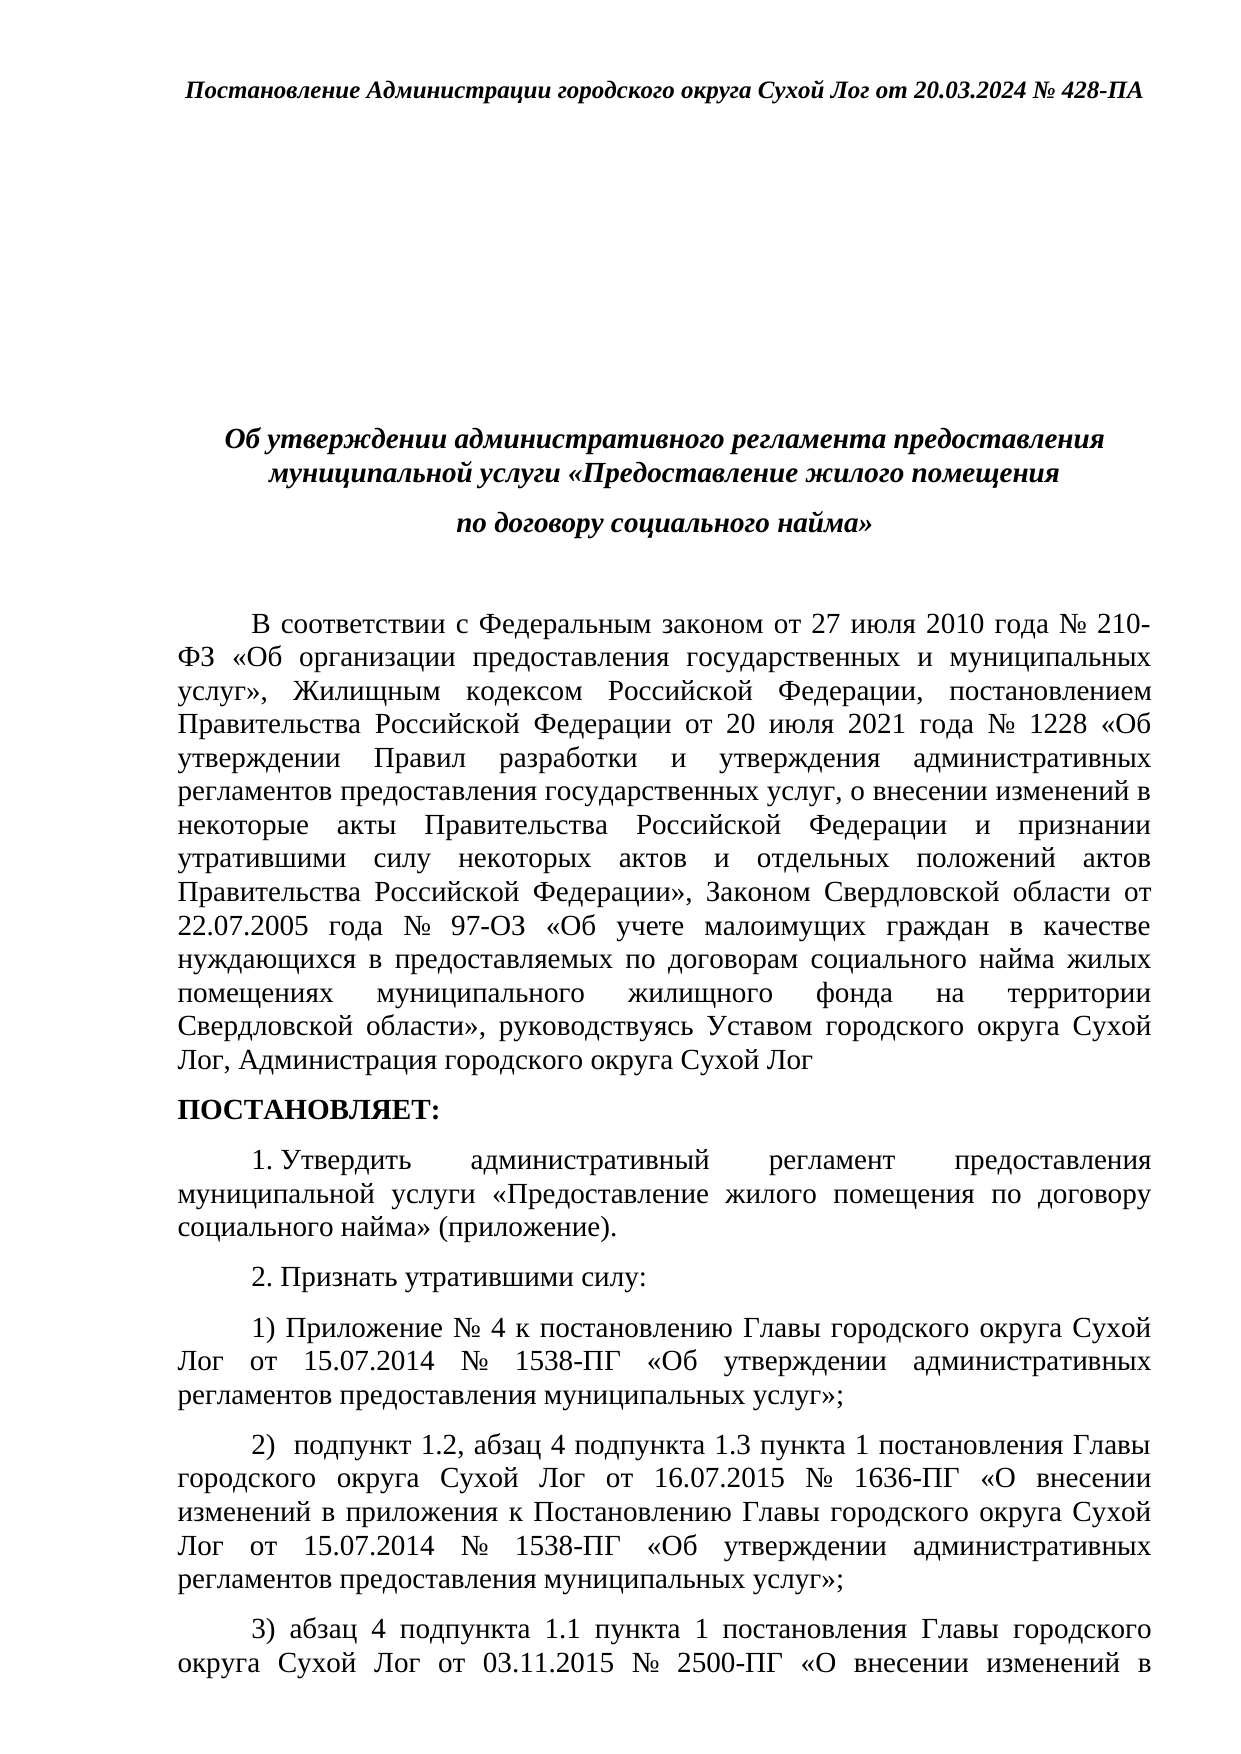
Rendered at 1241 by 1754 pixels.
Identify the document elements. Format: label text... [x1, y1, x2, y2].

text ПОСТАНОВЛЯЕТ: [177, 1092, 1152, 1126]
text Об утверждении административного регламента предоставления муниципальной услуги «Предоставление жилого помещения [177, 422, 1152, 489]
text 3) абзац 4 подпункта 1.1 пункта 1 постановления Главы городского округа Сухой Лог от 03.11.2015 № 2500-ПГ «О внесении изменений в [177, 1611, 1152, 1678]
text В соответствии с Федеральным законом от 27 июля 2010 года № 210-ФЗ «Об организации предоставления государственных и муниципальных услуг», Жилищным кодексом Российской Федерации, постановлением Правительства Российской Федерации от 20 июля 2021 года № 1228 «Об утверждении Правил разработки и утверждения административных регламентов предоставления государственных услуг, о внесении изменений в некоторые акты Правительства Российской Федерации и признании утратившими силу некоторых актов и отдельных положений актов Правительства Российской Федерации», Законом Свердловской области от 22.07.2005 года № 97-ОЗ «Об учете малоимущих граждан в качестве нуждающихся в предоставляемых по договорам социального найма жилых помещениях муниципального жилищного фонда на территории Свердловской области», руководствуясь Уставом городского округа Сухой Лог, Администрация городского округа Сухой Лог [177, 606, 1152, 1075]
text по договору социального найма» [177, 505, 1152, 539]
text Постановление Администрации городского округа Сухой Лог от 20.03.2024 № 428-ПА [177, 75, 1152, 104]
text 1) Приложение № 4 к постановлению Главы городского округа Сухой Лог от 15.07.2014 № 1538-ПГ «Об утверждении административных регламентов предоставления муниципальных услуг»; [177, 1310, 1152, 1410]
text 2) подпункт 1.2, абзац 4 подпункта 1.3 пункта 1 постановления Главы городского округа Сухой Лог от 16.07.2015 № 1636-ПГ «О внесении изменений в приложения к Постановлению Главы городского округа Сухой Лог от 15.07.2014 № 1538-ПГ «Об утверждении административных регламентов предоставления муниципальных услуг»; [177, 1427, 1152, 1595]
text 2. Признать утратившими силу: [177, 1259, 1152, 1293]
text 1. Утвердить административный регламент предоставления муниципальной услуги «Предоставление жилого помещения по договору социального найма» (приложение). [177, 1142, 1152, 1243]
